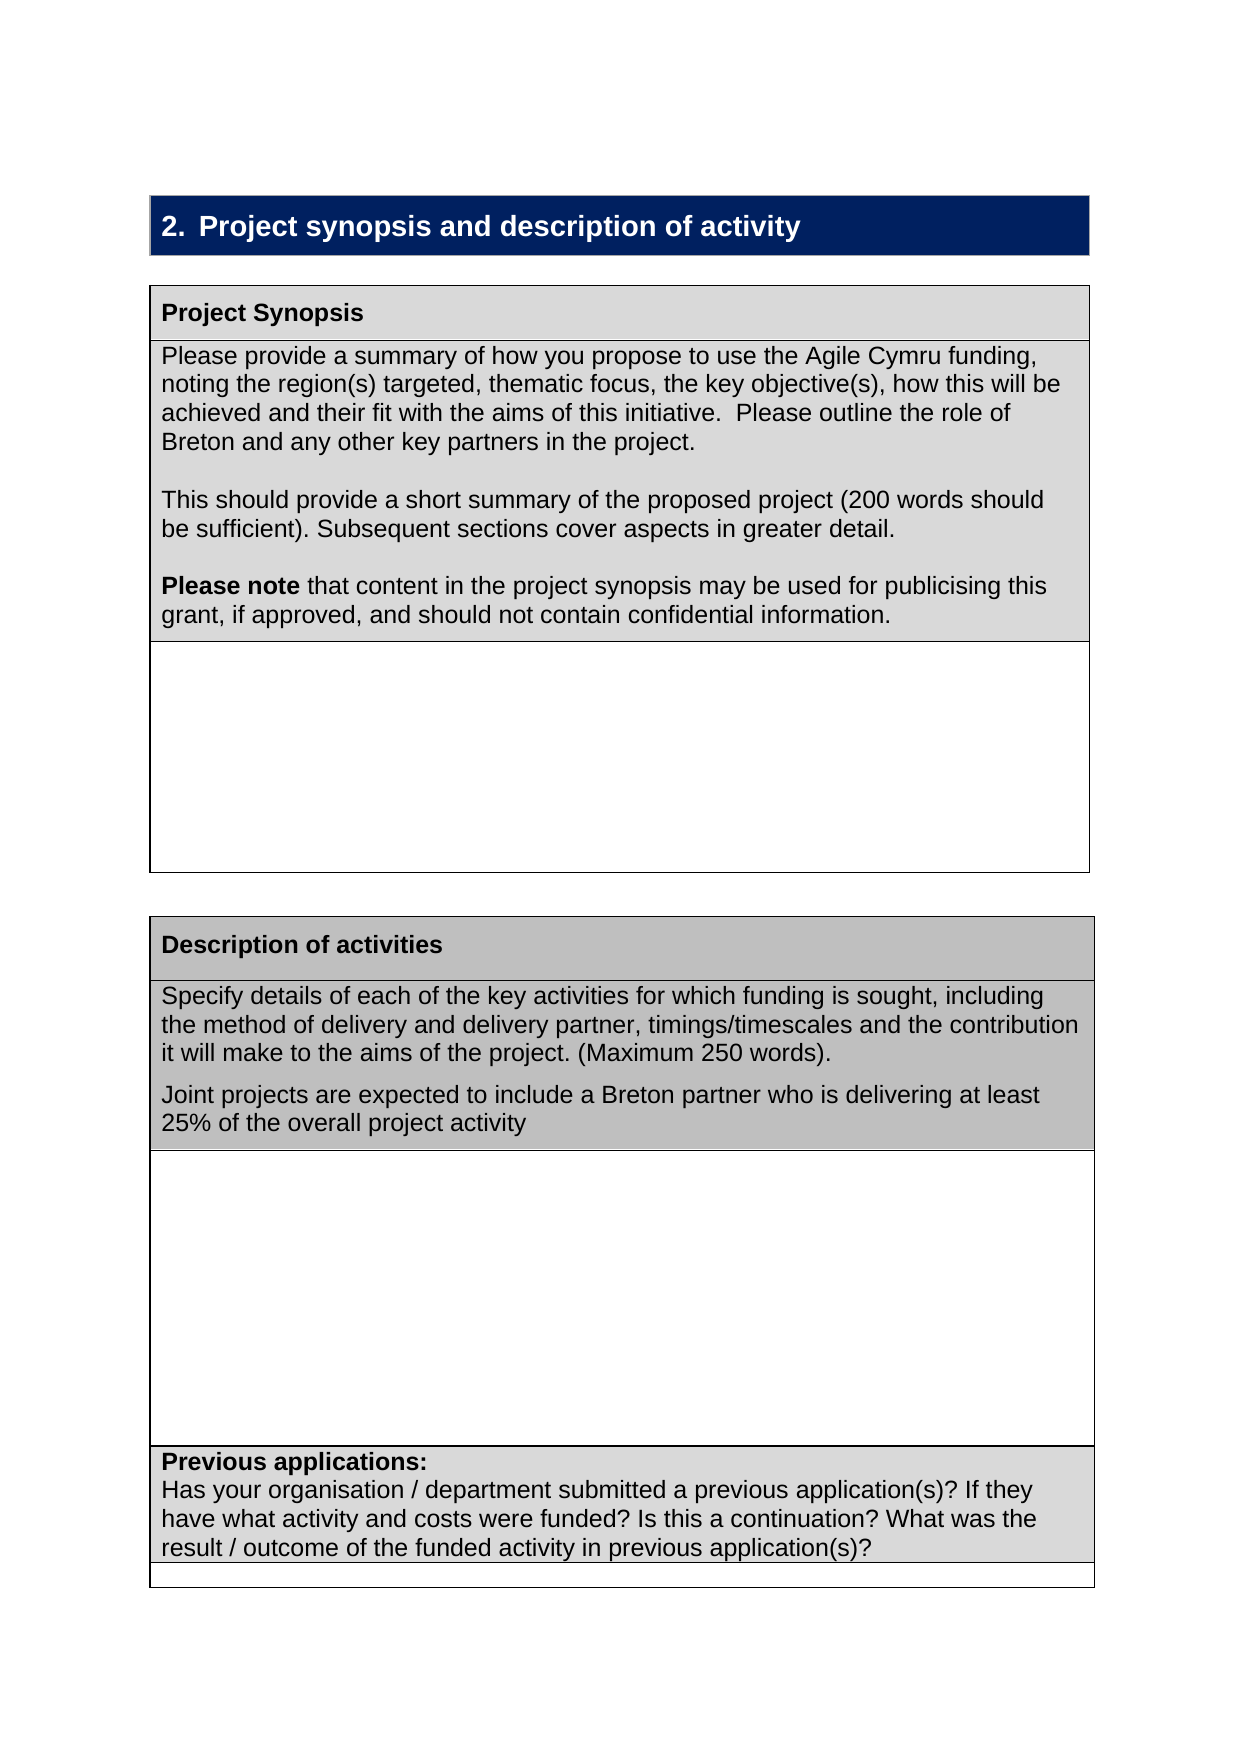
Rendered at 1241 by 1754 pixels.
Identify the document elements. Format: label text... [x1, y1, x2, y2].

table_cell [151, 1151, 1094, 1445]
table_header Description of activities [151, 917, 1094, 980]
table_header Project synopsis and description of activity [151, 196, 1089, 255]
table_cell [151, 642, 1089, 872]
table_cell Please provide a summary of how you propose to use the Agile Cymru funding, noting the region(s) targeted, thematic focus, the key objective(s), how this will be achieved and their fit with the aims of this initiative. Please outline the role of Breton and any other key partners in the project. This should provide a short summary of the proposed project (200 words should be sufficient). Subsequent sections cover aspects in greater detail. Please note that content in the project synopsis may be used for publicising this grant, if approved, and should not contain confidential information. [151, 341, 1089, 641]
table_cell [151, 1563, 1094, 1587]
table_cell Specify details of each of the key activities for which funding is sought, including the method of delivery and delivery partner, timings/timescales and the contribution it will make to the aims of the project. (Maximum 250 words). Joint projects are expected to include a Breton partner who is delivering at least 25% of the overall project activity [151, 981, 1094, 1149]
table_header Project Synopsis [151, 286, 1089, 339]
table_header Previous applications: Has your organisation / department submitted a previous application(s)? If they have what activity and costs were funded? Is this a continuation? What was the result / outcome of the funded activity in previous application(s)? [151, 1447, 1094, 1562]
